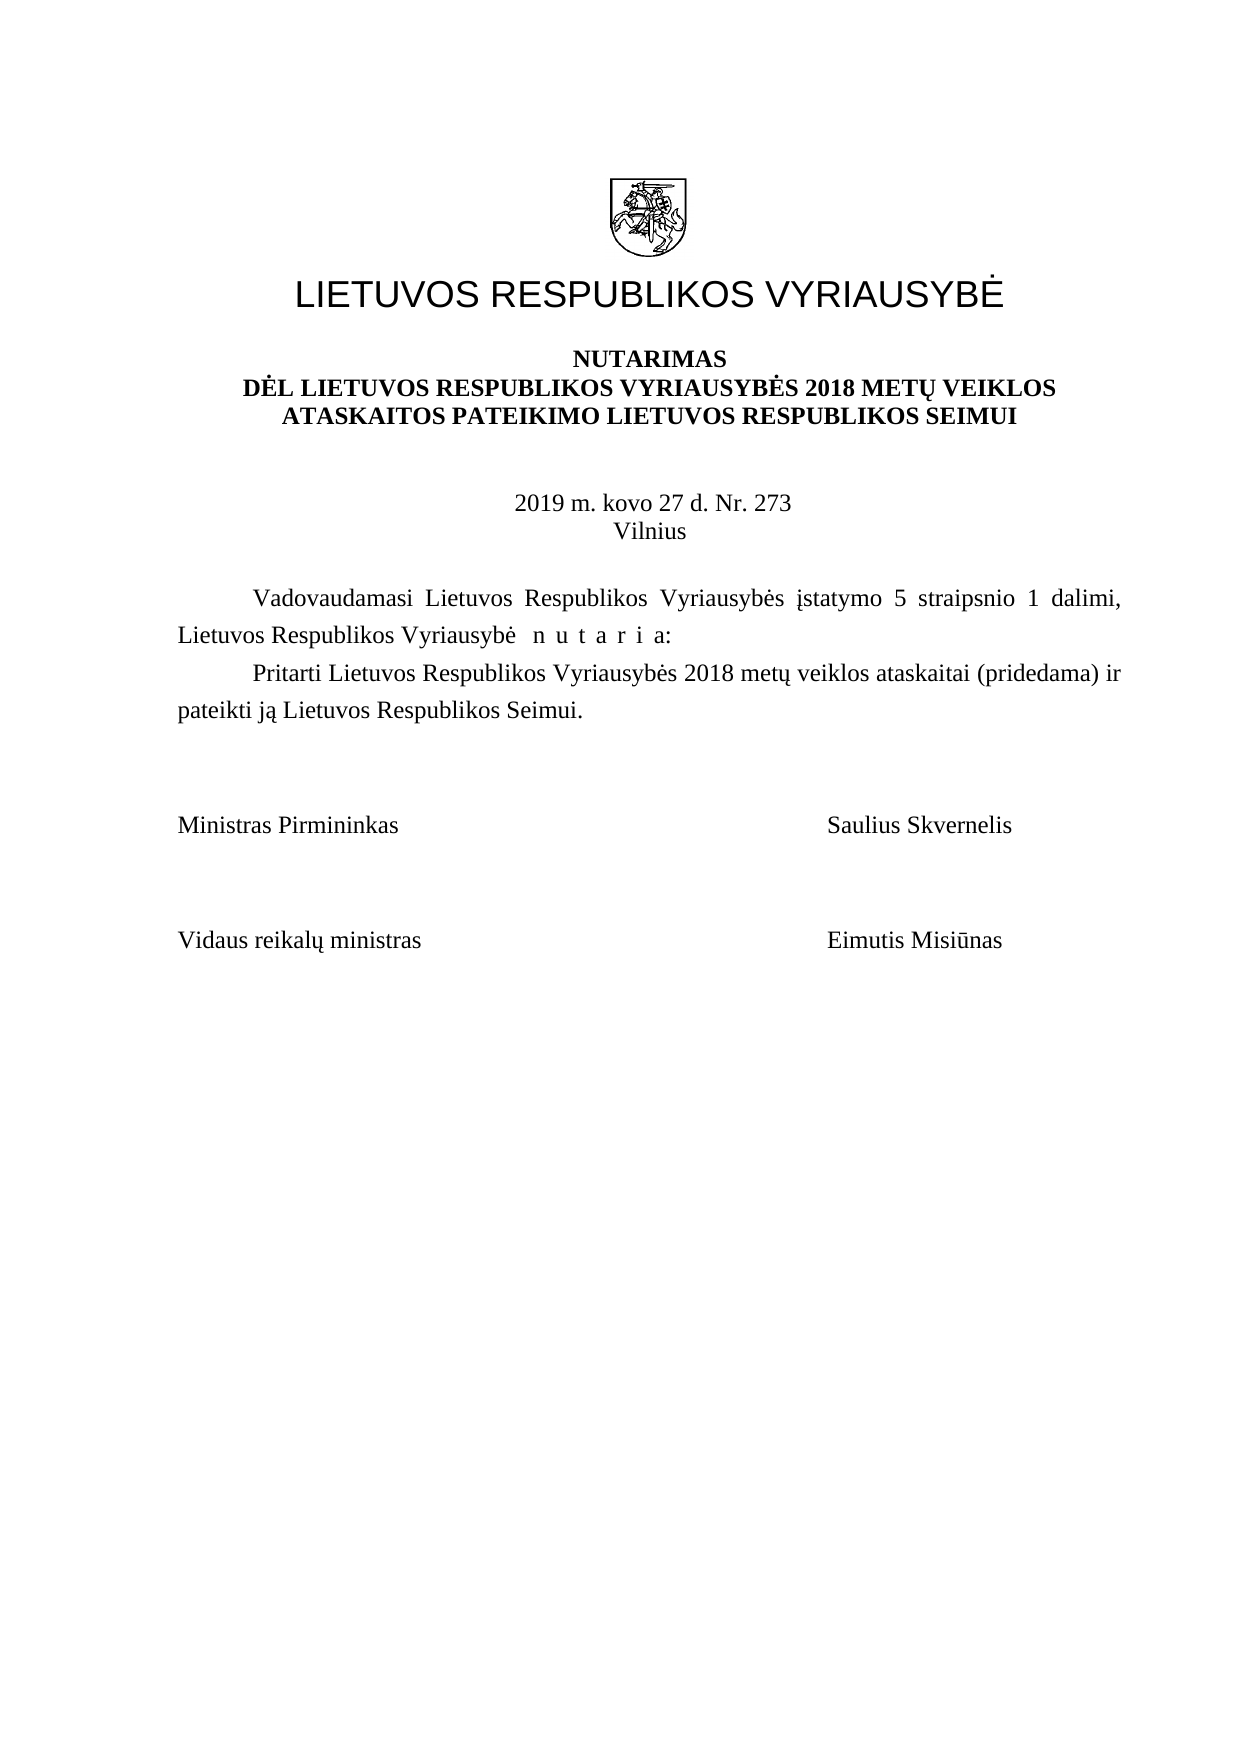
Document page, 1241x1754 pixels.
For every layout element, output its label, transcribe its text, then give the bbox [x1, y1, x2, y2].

text 2019 m. kovo 27 d. Nr. 273 [177, 488, 1122, 516]
text Vilnius [177, 516, 1122, 545]
text Lietuvos Respublikos Vyriausybė [177, 272, 1122, 315]
text Ministras Pirmininkas Saulius Skvernelis [177, 810, 1122, 839]
text Vadovaudamasi Lietuvos Respublikos Vyriausybės įstatymo 5 straipsnio 1 dalimi, Lietuvos Respublikos Vyriausybė nutaria: [177, 574, 1122, 649]
text nutarimas [177, 344, 1122, 373]
text Pritarti Lietuvos Respublikos Vyriausybės 2018 metų veiklos ataskaitai (pridedama) ir pateikti ją Lietuvos Respublikos Seimui. [177, 649, 1122, 724]
text DĖL LIETUVOS RESPUBLIKOS VYRIAUSYBĖS 2018 METŲ VEIKLOS ATASKAITOS PATEIKIMO LIETUVOS RESPUBLIKOS SEIMUI [177, 373, 1122, 430]
text Vidaus reikalų ministras Eimutis Misiūnas [177, 925, 1122, 954]
